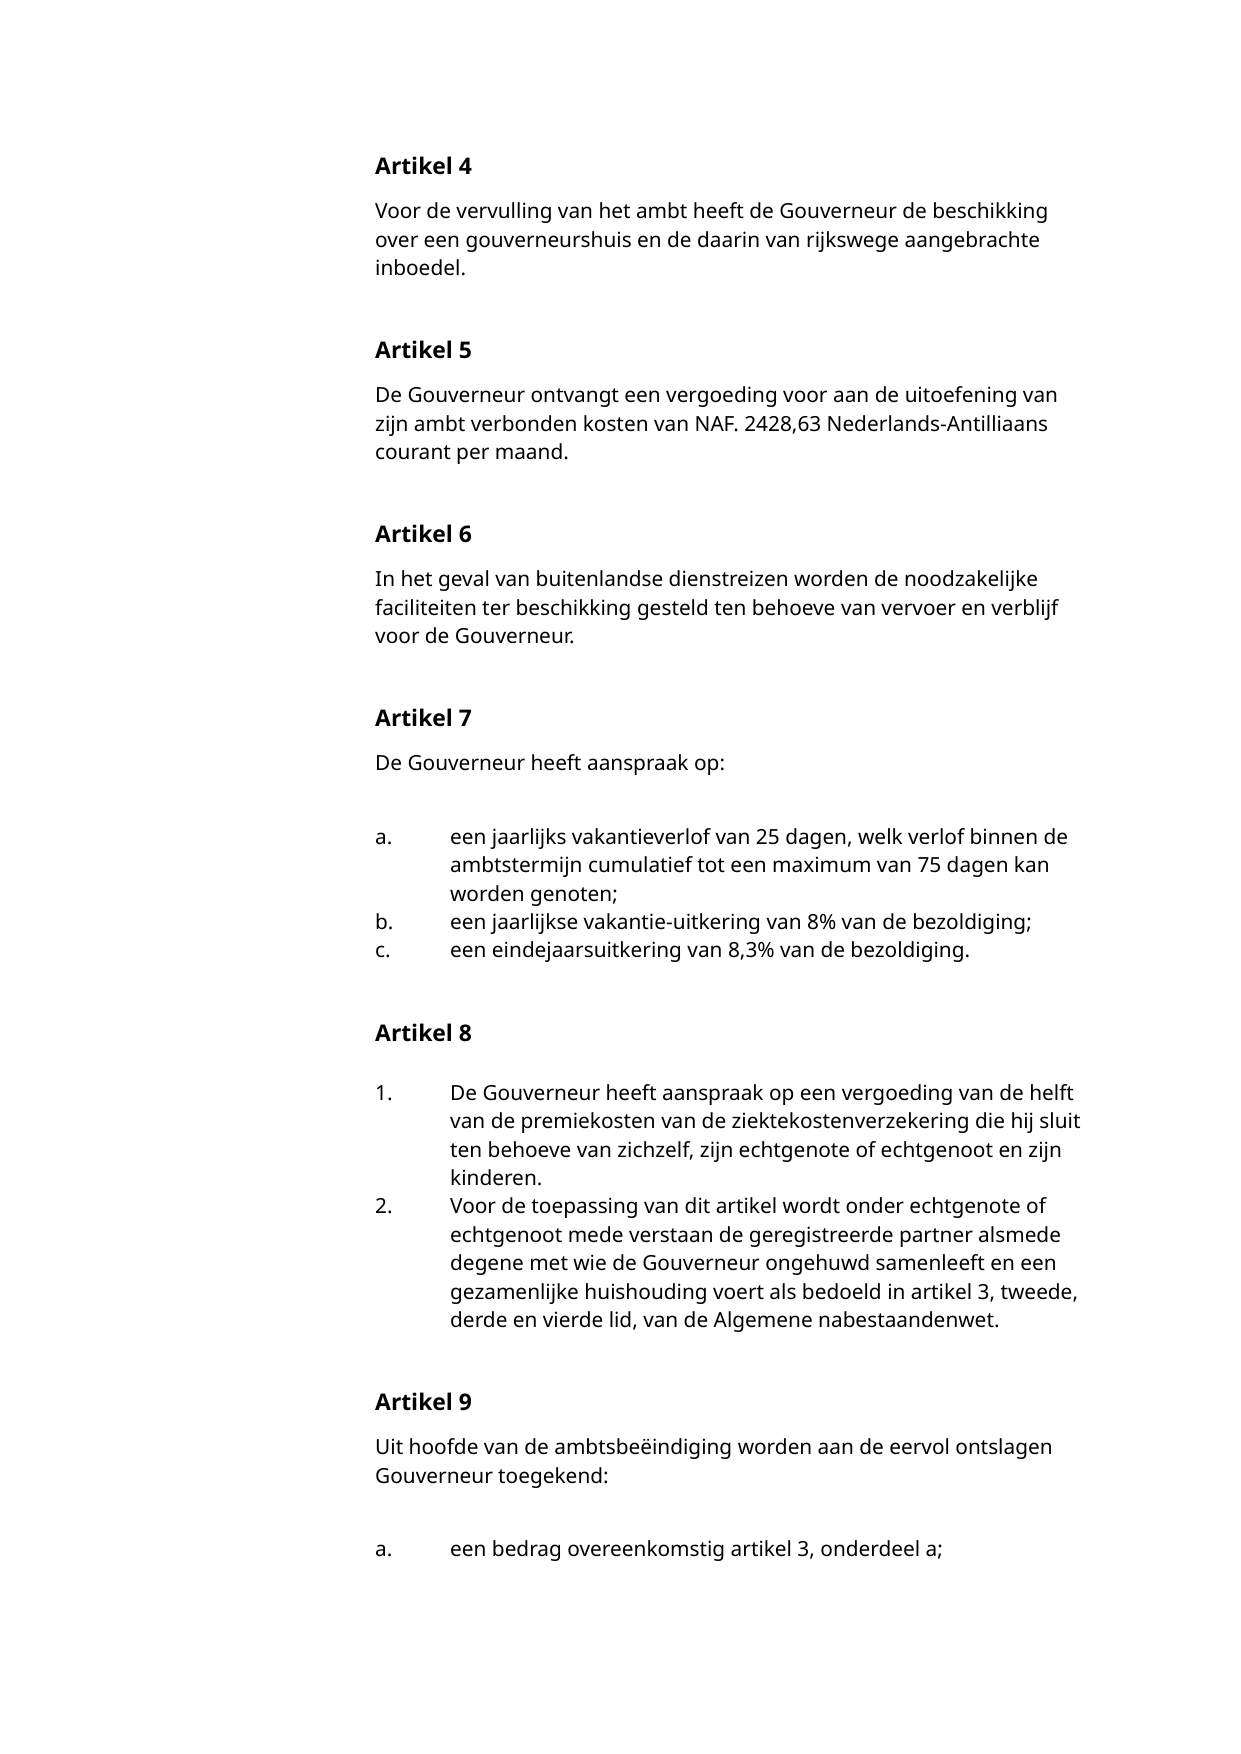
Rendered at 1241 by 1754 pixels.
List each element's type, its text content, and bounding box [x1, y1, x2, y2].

list een jaarlijkse vakantie-uitkering van 8% van de bezoldiging; [375, 907, 1090, 936]
list De Gouverneur heeft aanspraak op een vergoeding van de helft van de premiekosten van de ziektekostenverzekering die hij sluit ten behoeve van zichzelf, zijn echtgenote of echtgenoot en zijn kinderen. [375, 1078, 1090, 1192]
subtitle Artikel 9 [375, 1386, 1090, 1417]
list een bedrag overeenkomstig artikel 3, onderdeel a; [375, 1534, 1090, 1563]
text De Gouverneur heeft aanspraak op: [375, 748, 1090, 777]
list een eindejaarsuitkering van 8,3% van de bezoldiging. [375, 936, 1090, 964]
subtitle Artikel 5 [375, 334, 1090, 365]
text Uit hoofde van de ambtsbeëindiging worden aan de eervol ontslagen Gouverneur toegekend: [375, 1432, 1090, 1489]
subtitle Artikel 6 [375, 518, 1090, 549]
subtitle Artikel 8 [375, 1017, 1090, 1048]
subtitle Artikel 7 [375, 702, 1090, 733]
subtitle Artikel 4 [375, 150, 1090, 181]
list Voor de toepassing van dit artikel wordt onder echtgenote of echtgenoot mede verstaan de geregistreerde partner alsmede degene met wie de Gouverneur ongehuwd samenleeft en een gezamenlijke huishouding voert als bedoeld in artikel 3, tweede, derde en vierde lid, van de Algemene nabestaandenwet. [375, 1192, 1090, 1334]
text Voor de vervulling van het ambt heeft de Gouverneur de beschikking over een gouverneurshuis en de daarin van rijkswege aangebrachte inboedel. [375, 196, 1090, 282]
list een jaarlijks vakantieverlof van 25 dagen, welk verlof binnen de ambtstermijn cumulatief tot een maximum van 75 dagen kan worden genoten; [375, 822, 1090, 907]
text De Gouverneur ontvangt een vergoeding voor aan de uitoefening van zijn ambt verbonden kosten van NAF. 2428,63 Nederlands-Antilliaans courant per maand. [375, 380, 1090, 466]
text In het geval van buitenlandse dienstreizen worden de noodzakelijke faciliteiten ter beschikking gesteld ten behoeve van vervoer en verblijf voor de Gouverneur. [375, 564, 1090, 650]
